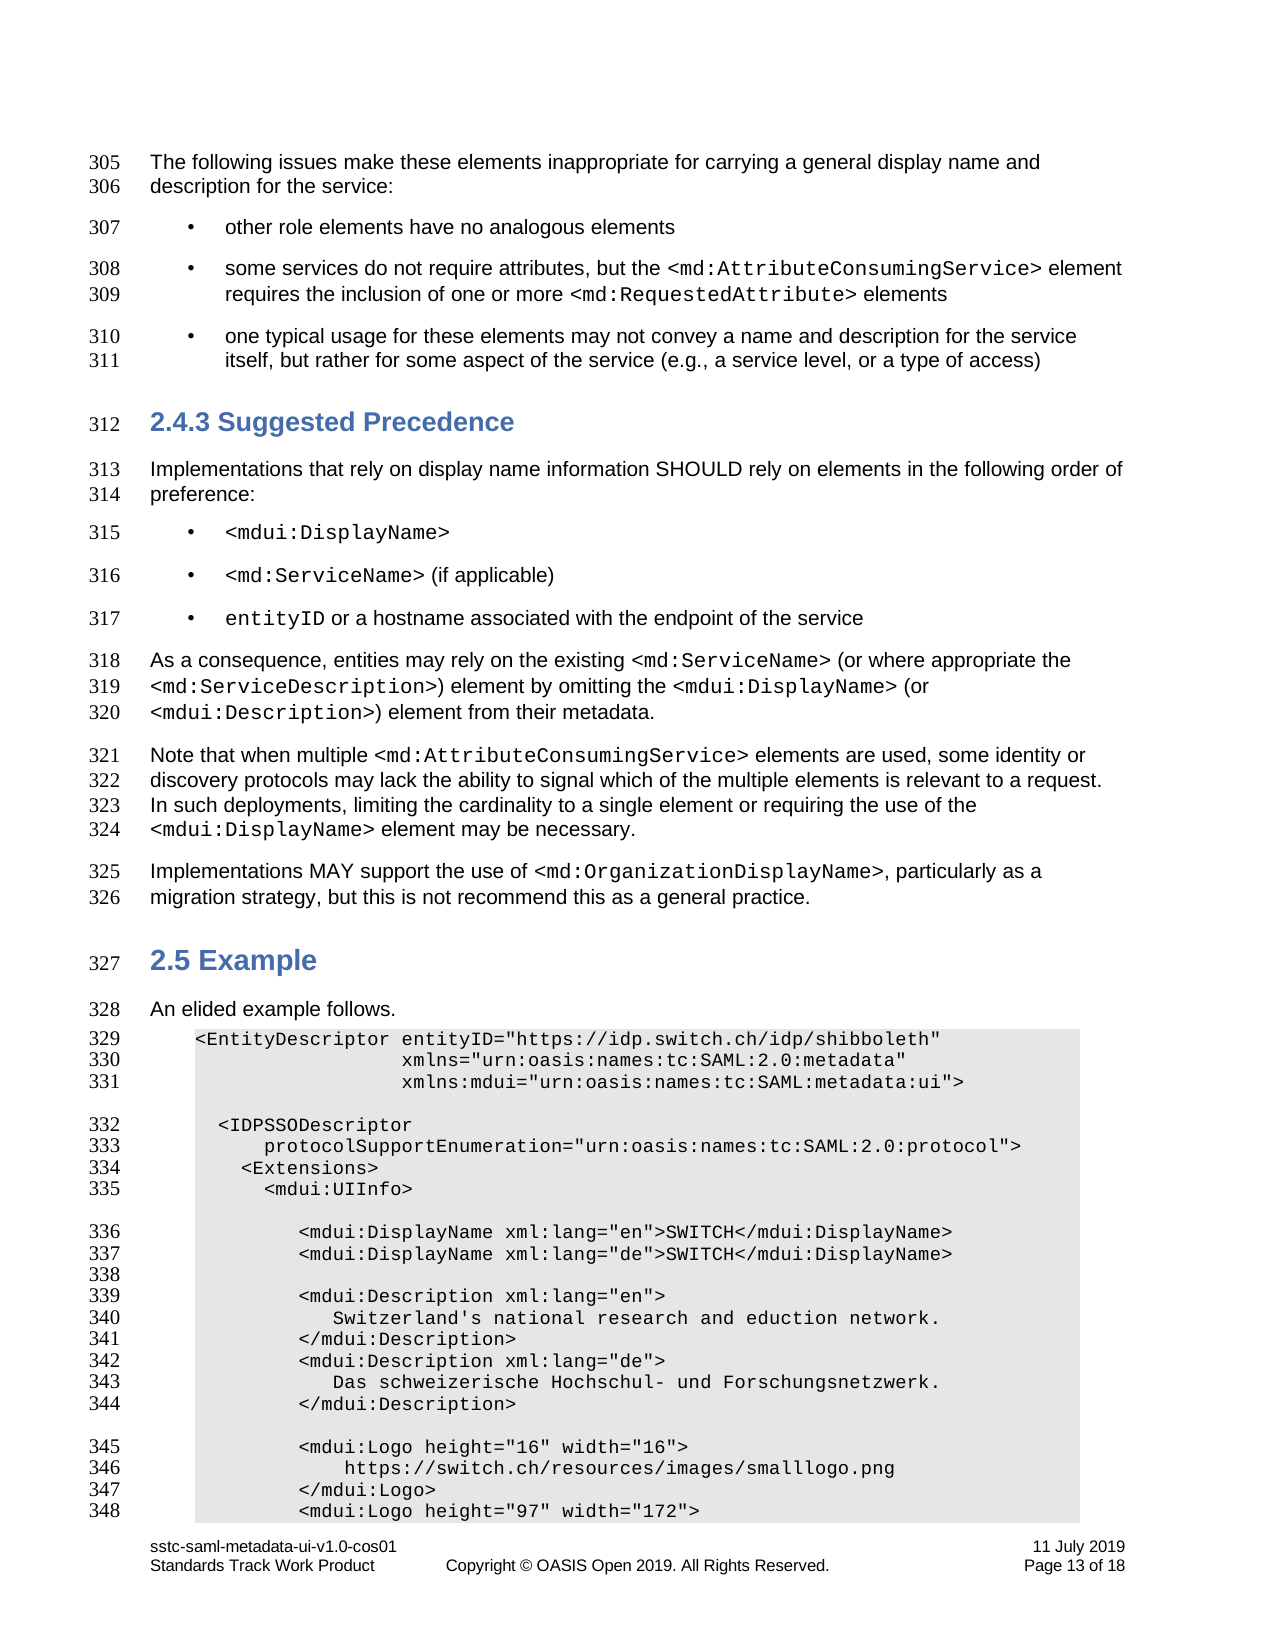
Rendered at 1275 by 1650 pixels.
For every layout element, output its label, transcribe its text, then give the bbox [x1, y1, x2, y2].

list some services do not require attributes, but the <md:AttributeConsumingService> element requires the inclusion of one or more <md:RequestedAttribute> elements [187, 256, 1125, 307]
text </mdui:Description> [195, 1394, 1080, 1416]
text <mdui:Logo height="16" width="16"> [195, 1437, 1080, 1458]
text Implementations MAY support the use of <md:OrganizationDisplayName>, particularly as a migration strategy, but this is not recommend this as a general practice. [150, 859, 1125, 909]
text <mdui:Description xml:lang="en"> [195, 1287, 1080, 1308]
text <mdui:Logo height="97" width="172"> [195, 1501, 1080, 1523]
text Note that when multiple <md:AttributeConsumingService> elements are used, some identity or discovery protocols may lack the ability to signal which of the multiple elements is relevant to a request. In such deployments, limiting the cardinality to a single element or requiring the use of the <mdui:DisplayName> element may be necessary. [150, 742, 1125, 842]
list entityID or a hostname associated with the endpoint of the service [187, 605, 1125, 631]
text https://switch.ch/resources/images/smalllogo.png [195, 1458, 1080, 1480]
text The following issues make these elements inappropriate for carrying a general display name and description for the service: [150, 150, 1125, 198]
text <mdui:DisplayName xml:lang="en">SWITCH</mdui:DisplayName> [195, 1222, 1080, 1244]
subtitle Suggested Precedence [150, 406, 1125, 437]
text </mdui:Description> [195, 1330, 1080, 1351]
list <mdui:DisplayName> [187, 522, 1125, 546]
text <mdui:Description xml:lang="de"> [195, 1351, 1080, 1373]
text An elided example follows. [150, 997, 1125, 1021]
text Implementations that rely on display name information SHOULD rely on elements in the following order of preference: [150, 457, 1125, 506]
text Das schweizerische Hochschul- und Forschungsnetzwerk. [195, 1373, 1080, 1394]
text xmlns:mdui="urn:oasis:names:tc:SAML:metadata:ui"> [195, 1072, 1080, 1094]
text xmlns="urn:oasis:names:tc:SAML:2.0:metadata" [195, 1051, 1080, 1072]
list one typical usage for these elements may not convey a name and description for the service itself, but rather for some aspect of the service (e.g., a service level, or a type of access) [187, 324, 1125, 372]
text </mdui:Logo> [195, 1480, 1080, 1501]
text <Extensions> [195, 1158, 1080, 1179]
text Switzerland's national research and eduction network. [195, 1308, 1080, 1330]
list <md:ServiceName> (if applicable) [187, 563, 1125, 589]
list other role elements have no analogous elements [187, 215, 1125, 239]
text As a consequence, entities may rely on the existing <md:ServiceName> (or where appropriate the <md:ServiceDescription>) element by omitting the <mdui:DisplayName> (or <mdui:Description>) element from their metadata. [150, 648, 1125, 726]
text <IDPSSODescriptor [195, 1115, 1080, 1137]
text protocolSupportEnumeration="urn:oasis:names:tc:SAML:2.0:protocol"> [195, 1137, 1080, 1158]
subtitle Example [150, 942, 1125, 976]
text <mdui:DisplayName xml:lang="de">SWITCH</mdui:DisplayName> [195, 1244, 1080, 1265]
text <mdui:UIInfo> [195, 1179, 1080, 1201]
text <EntityDescriptor entityID="https://idp.switch.ch/idp/shibboleth" [195, 1029, 1080, 1051]
